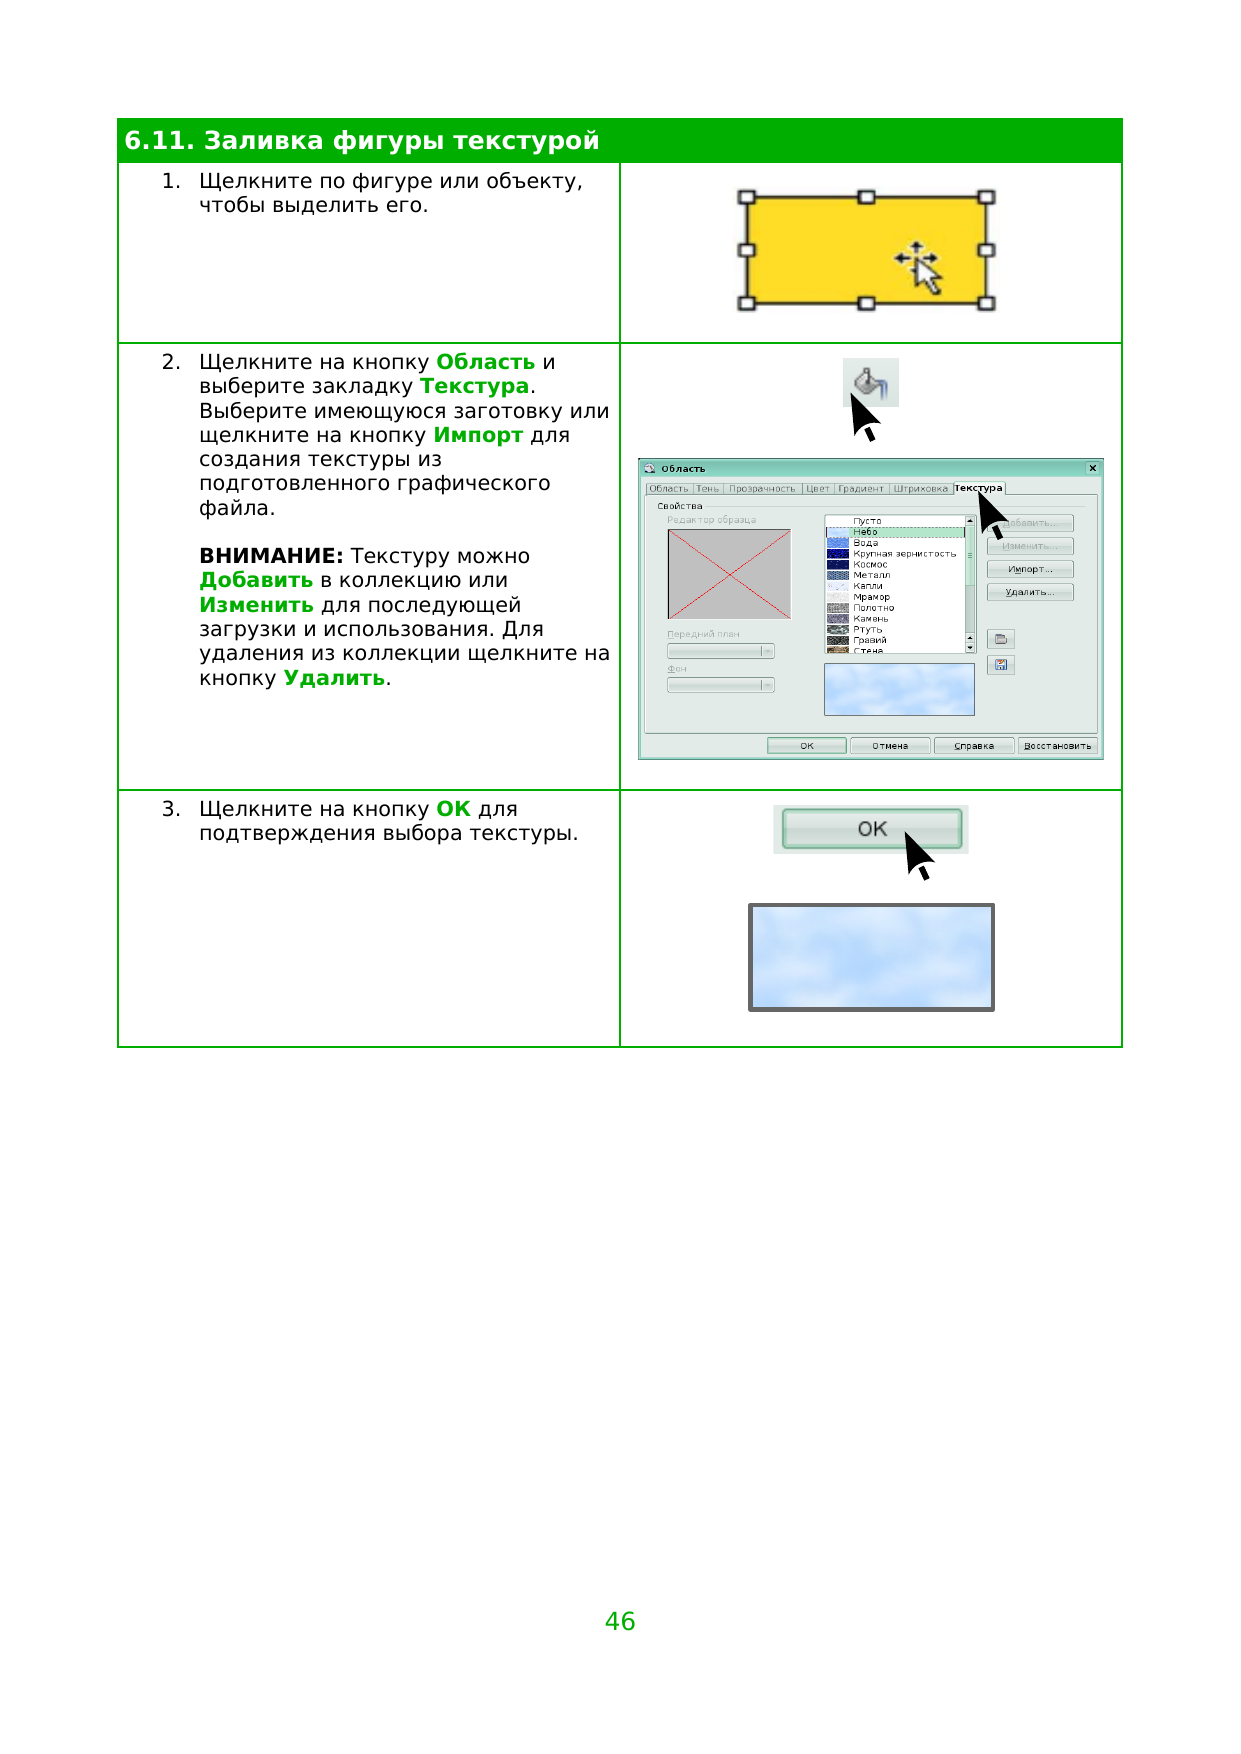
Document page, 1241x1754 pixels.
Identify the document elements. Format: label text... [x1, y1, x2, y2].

table_cell Щелкните на кнопку Область и выберите закладку Текстура. Выберите имеющуюся заготовку или щелкните на кнопку Импорт для создания текстуры из подготовленного графического файла. ВНИМАНИЕ: Текстуру можно Добавить в коллекцию или Изменить для последующей загрузки и использования. Для удаления из коллекции щелкните на кнопку Удалить. [119, 344, 619, 789]
table_header 6.11. Заливка фигуры текстурой [119, 120, 1121, 161]
picture [753, 907, 991, 1007]
table_cell Щелкните на кнопку ОК для подтверждения выбора текстуры. [119, 791, 619, 1046]
table_cell [621, 854, 1121, 1046]
table_cell [621, 163, 1121, 342]
picture [842, 358, 899, 407]
table_cell [621, 791, 1121, 853]
picture [638, 458, 1104, 760]
picture [773, 805, 969, 854]
table_cell [621, 344, 1121, 789]
table_cell Щелкните по фигуре или объекту, чтобы выделить его. [119, 163, 619, 342]
picture [731, 182, 1001, 313]
